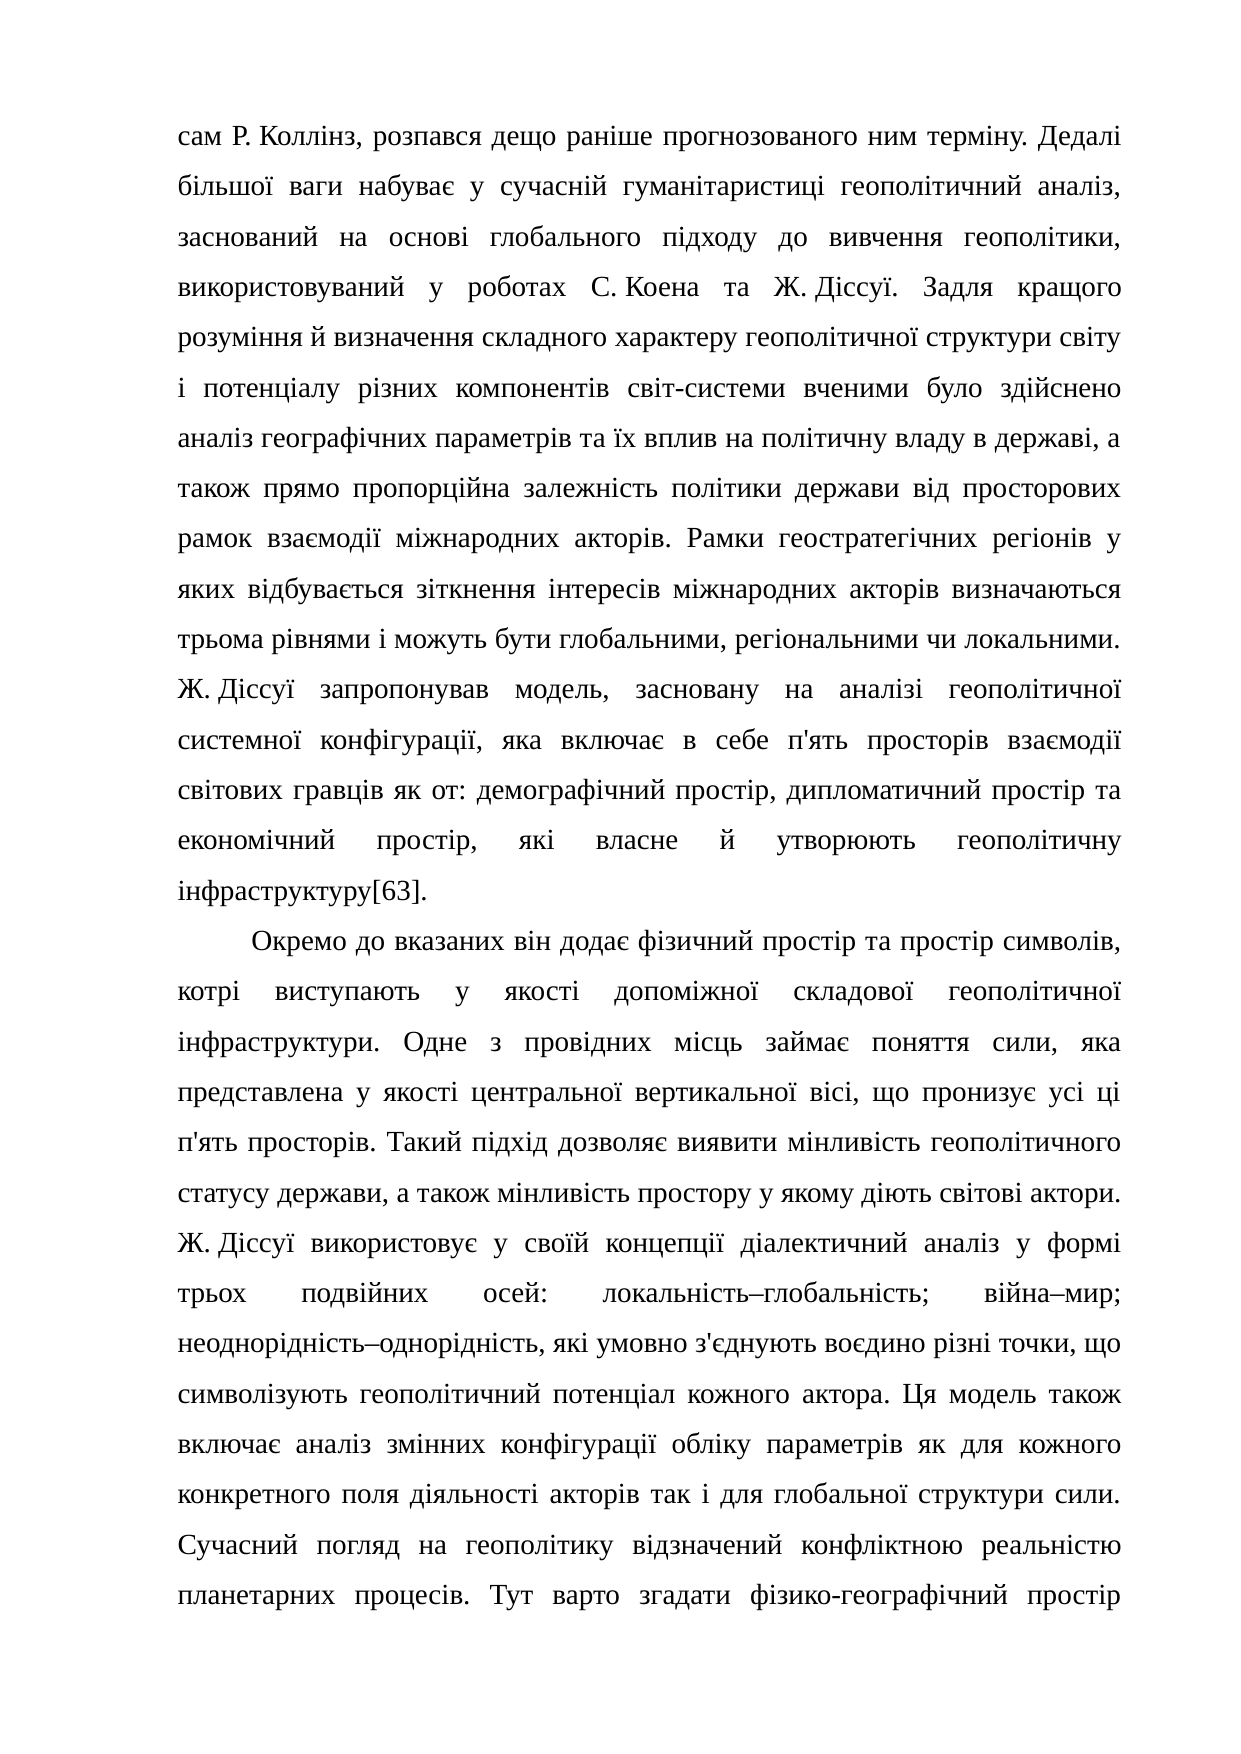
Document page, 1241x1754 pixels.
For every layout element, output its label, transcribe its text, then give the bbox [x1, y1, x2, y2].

text сам Р. Коллінз, розпався дещо раніше прогнозованого ним терміну. Дедалі більшої ваги набуває у сучасній гуманітаристиці геополітичний аналіз, заснований на основі глобального підходу до вивчення геополітики, використовуваний у роботах С. Коена та Ж. Діссуї. Задля кращого розуміння й визначення складного характеру геополітичної структури світу і потенціалу різних компонентів світ-системи вченими було здійснено аналіз географічних параметрів та їх вплив на політичну владу в державі, а також прямо пропорційна залежність політики держави від просторових рамок взаємодії міжнародних акторів. Рамки геостратегічних регіонів у яких відбувається зіткнення інтересів міжнародних акторів визначаються трьома рівнями і можуть бути глобальними, регіональними чи локальними. Ж. Діссуї запропонував модель, засновану на аналізі геополітичної системної конфігурації, яка включає в себе п'ять просторів взаємодії світових гравців як от: демографічний простір, дипломатичний простір та економічний простір, які власне й утворюють геополітичну інфраструктуру[63]. [177, 118, 1122, 906]
text Окремо до вказаних він додає фізичний простір та простір символів, котрі виступають у якості допоміжної складової геополітичної інфраструктури. Одне з провідних місць займає поняття сили, яка представлена у якості центральної вертикальної вісі, що пронизує усі ці п'ять просторів. Такий підхід дозволяє виявити мінливість геополітичного статусу держави, а також мінливість простору у якому діють світові актори. Ж. Діссуї використовує у своїй концепції діалектичний аналіз у формі трьох подвійних осей: локальність–глобальність; війна–мир; неоднорідність–однорідність, які умовно з'єднують воєдино різні точки, що символізують геополітичний потенціал кожного актора. Ця модель також включає аналіз змінних конфігурації обліку параметрів як для кожного конкретного поля діяльності акторів так і для глобальної структури сили. Сучасний погляд на геополітику відзначений конфліктною реальністю планетарних процесів. Тут варто згадати фізико-географічний простір [177, 923, 1122, 1611]
